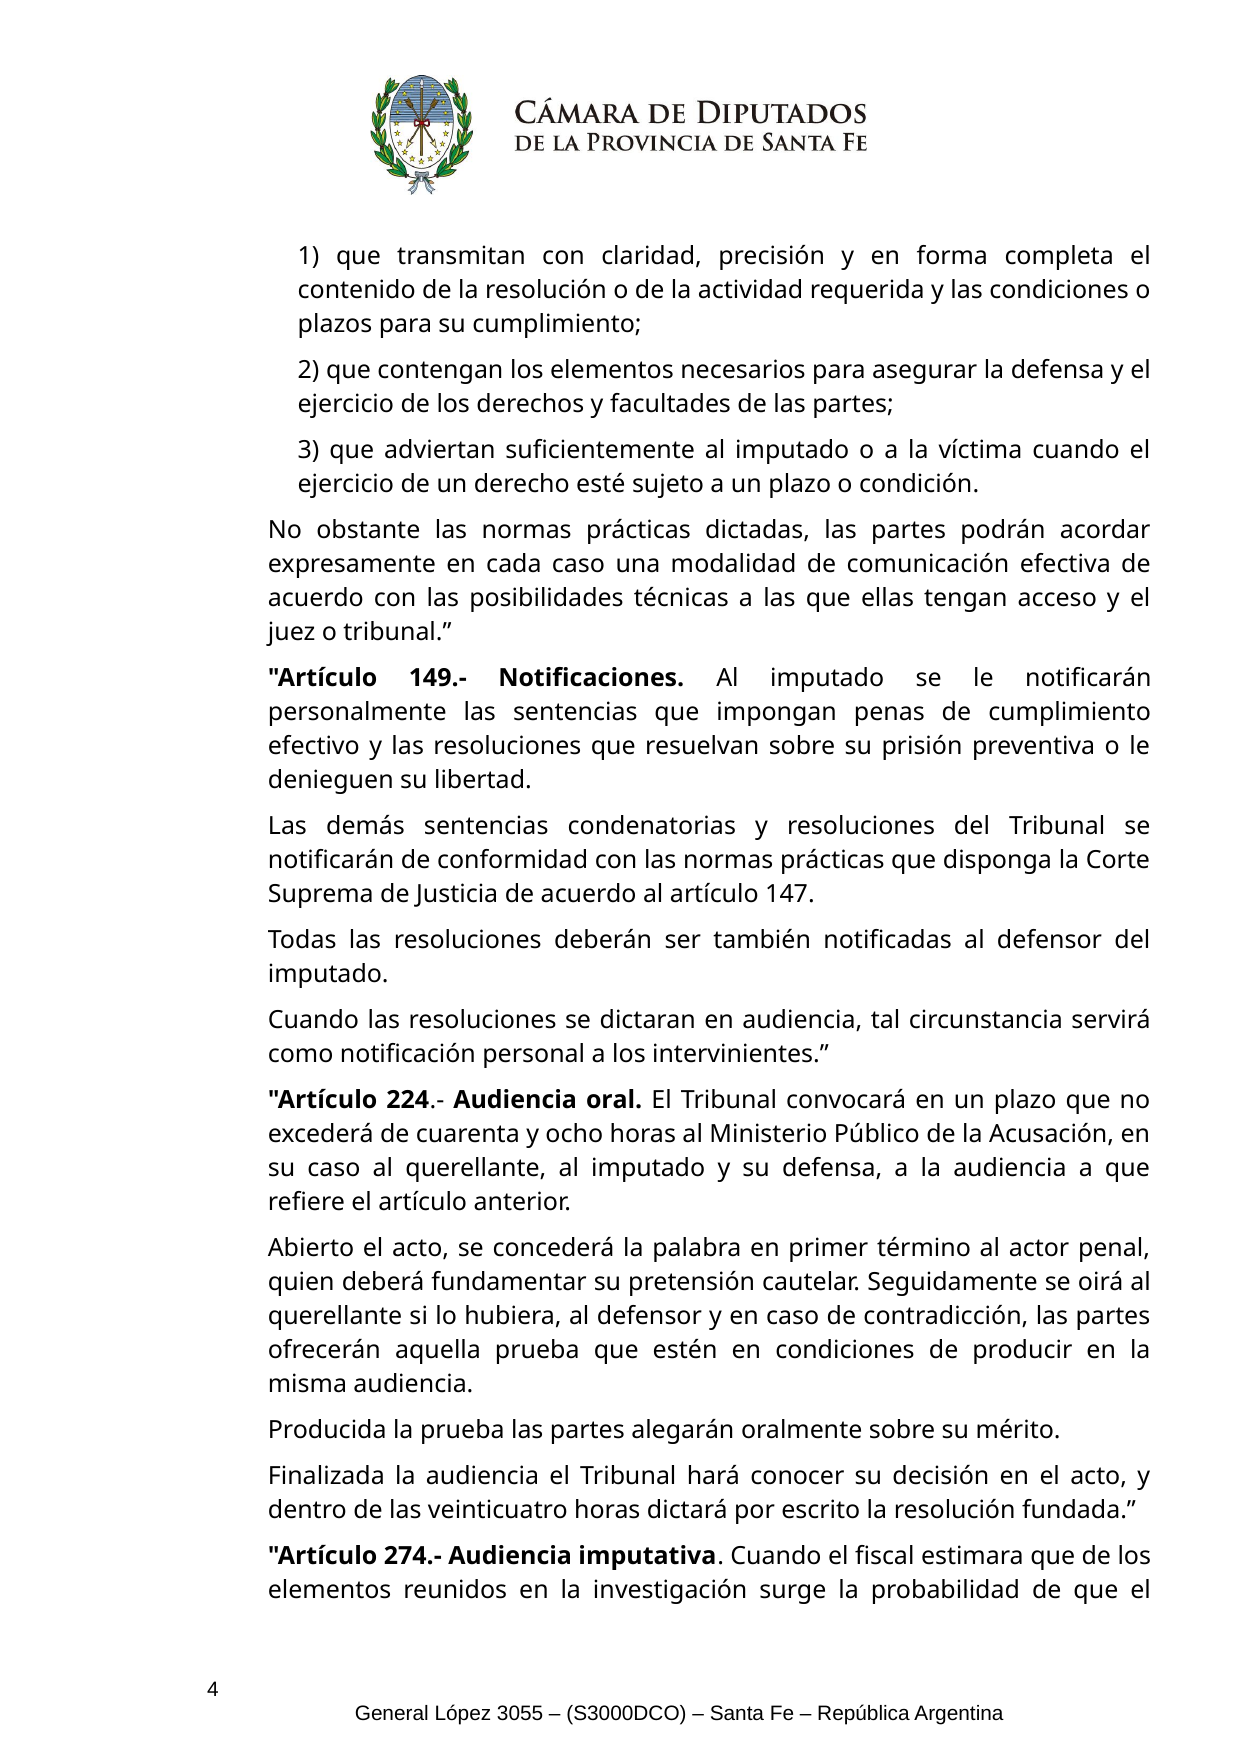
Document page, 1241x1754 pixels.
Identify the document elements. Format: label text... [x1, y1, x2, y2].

text "Artículo 224.- Audiencia oral. El Tribunal convocará en un plazo que no excederá de cuarenta y ocho horas al Ministerio Público de la Acusación, en su caso al querellante, al imputado y su defensa, a la audiencia a que refiere el artículo anterior. [268, 1082, 1152, 1218]
text 1) que transmitan con claridad, precisión y en forma completa el contenido de la resolución o de la actividad requerida y las condiciones o plazos para su cumplimiento; [297, 238, 1152, 340]
text Producida la prueba las partes alegarán oralmente sobre su mérito. [268, 1412, 1152, 1446]
picture [370, 75, 867, 199]
text "Artículo 149.- Notificaciones. Al imputado se le notificarán personalmente las sentencias que impongan penas de cumplimiento efectivo y las resoluciones que resuelvan sobre su prisión preventiva o le denieguen su libertad. [268, 660, 1152, 796]
text Abierto el acto, se concederá la palabra en primer término al actor penal, quien deberá fundamentar su pretensión cautelar. Seguidamente se oirá al querellante si lo hubiera, al defensor y en caso de contradicción, las partes ofrecerán aquella prueba que estén en condiciones de producir en la misma audiencia. [268, 1229, 1152, 1400]
text "Artículo 274.- Audiencia imputativa. Cuando el fiscal estimara que de los elementos reunidos en la investigación surge la probabilidad de que el [268, 1537, 1152, 1606]
text Cuando las resoluciones se dictaran en audiencia, tal circunstancia servirá como notificación personal a los intervinientes.” [268, 1002, 1152, 1070]
text Finalizada la audiencia el Tribunal hará conocer su decisión en el acto, y dentro de las veinticuatro horas dictará por escrito la resolución fundada.” [268, 1457, 1152, 1526]
text Todas las resoluciones deberán ser también notificadas al defensor del imputado. [268, 922, 1152, 990]
text 2) que contengan los elementos necesarios para asegurar la defensa y el ejercicio de los derechos y facultades de las partes; [297, 352, 1152, 420]
text 3) que adviertan suficientemente al imputado o a la víctima cuando el ejercicio de un derecho esté sujeto a un plazo o condición. [297, 432, 1152, 500]
text No obstante las normas prácticas dictadas, las partes podrán acordar expresamente en cada caso una modalidad de comunicación efectiva de acuerdo con las posibilidades técnicas a las que ellas tengan acceso y el juez o tribunal.” [268, 512, 1152, 648]
text Las demás sentencias condenatorias y resoluciones del Tribunal se notificarán de conformidad con las normas prácticas que disponga la Corte Suprema de Justicia de acuerdo al artículo 147. [268, 808, 1152, 910]
